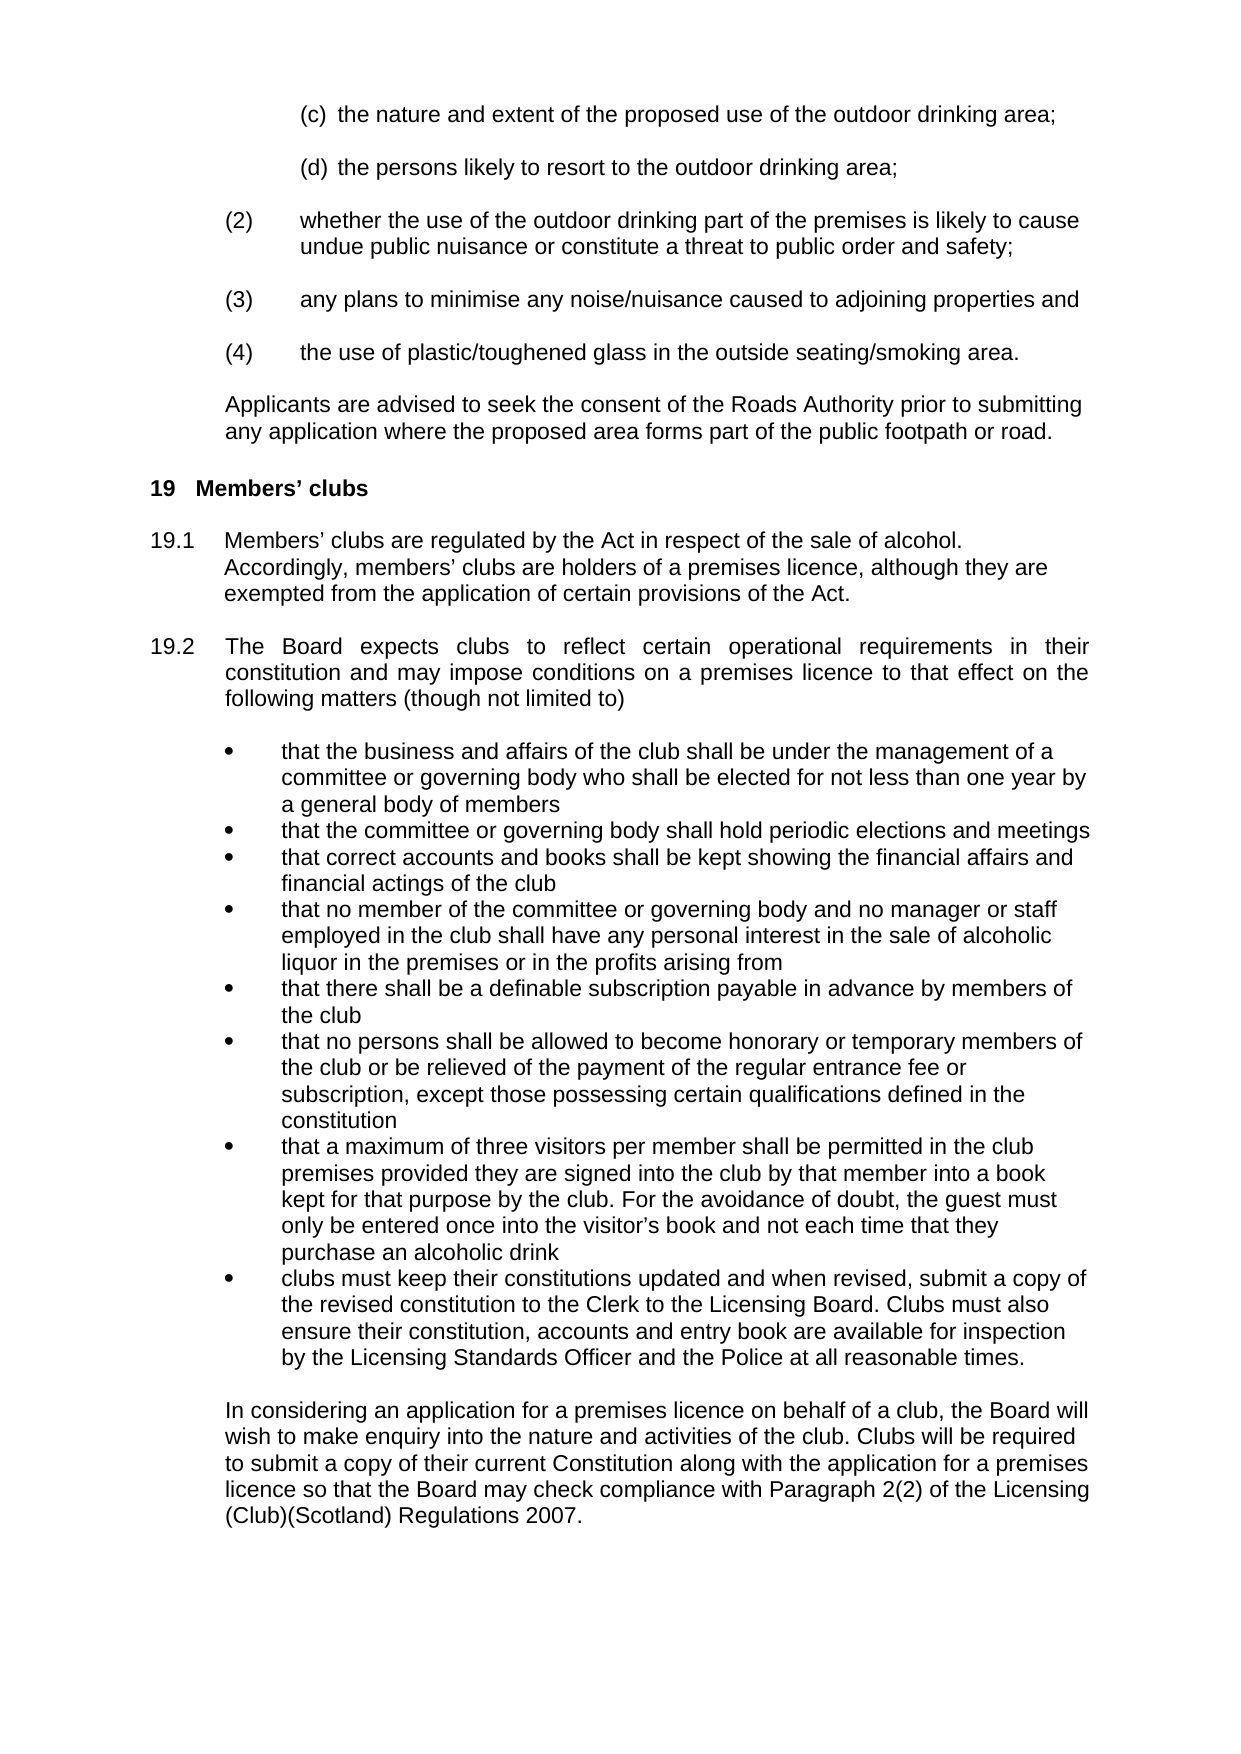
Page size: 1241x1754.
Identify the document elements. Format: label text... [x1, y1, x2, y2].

text Applicants are advised to seek the consent of the Roads Authority prior to submitting any application where the proposed area forms part of the public footpath or road. [225, 391, 1090, 444]
list any plans to minimise any noise/nuisance caused to adjoining properties and [225, 286, 1090, 312]
list that the business and affairs of the club shall be under the management of a committee or governing body who shall be elected for not less than one year by a general body of members [225, 738, 1090, 817]
list that the committee or governing body shall hold periodic elections and meetings [225, 817, 1090, 843]
list the nature and extent of the proposed use of the outdoor drinking area; [300, 101, 1090, 128]
text 19.2 The Board expects clubs to reflect certain operational requirements in their constitution and may impose conditions on a premises licence to that effect on the following matters (though not limited to) [150, 633, 1090, 712]
list that correct accounts and books shall be kept showing the financial affairs and financial actings of the club [225, 843, 1090, 896]
list the persons likely to resort to the outdoor drinking area; [300, 154, 1090, 180]
list that there shall be a definable subscription payable in advance by members of the club [225, 975, 1090, 1028]
list that a maximum of three visitors per member shall be permitted in the club premises provided they are signed into the club by that member into a book kept for that purpose by the club. For the avoidance of doubt, the guest must only be entered once into the visitor’s book and not each time that they purchase an alcoholic drink [225, 1133, 1090, 1265]
list that no member of the committee or governing body and no manager or staff employed in the club shall have any personal interest in the sale of alcoholic liquor in the premises or in the profits arising from [225, 896, 1090, 975]
list that no persons shall be allowed to become honorary or temporary members of the club or be relieved of the payment of the regular entrance fee or subscription, except those possessing certain qualifications defined in the constitution [225, 1028, 1090, 1133]
list clubs must keep their constitutions updated and when revised, submit a copy of the revised constitution to the Clerk to the Licensing Board. Clubs must also ensure their constitution, accounts and entry book are available for inspection by the Licensing Standards Officer and the Police at all reasonable times. [225, 1265, 1090, 1371]
text (4) the use of plastic/toughened glass in the outside seating/smoking area. [225, 338, 1090, 365]
list whether the use of the outdoor drinking part of the premises is likely to cause undue public nuisance or constitute a threat to public order and safety; [225, 207, 1090, 259]
text 19.1 Members’ clubs are regulated by the Act in respect of the sale of alcohol. Accordingly, members’ clubs are holders of a premises licence, although they are exempted from the application of certain provisions of the Act. [150, 527, 1090, 606]
text In considering an application for a premises licence on behalf of a club, the Board will wish to make enquiry into the nature and activities of the club. Clubs will be required to submit a copy of their current Constitution along with the application for a premises licence so that the Board may check compliance with Paragraph 2(2) of the Licensing (Club)(Scotland) Regulations 2007. [225, 1397, 1090, 1529]
subtitle Members’ clubs [150, 474, 1090, 501]
